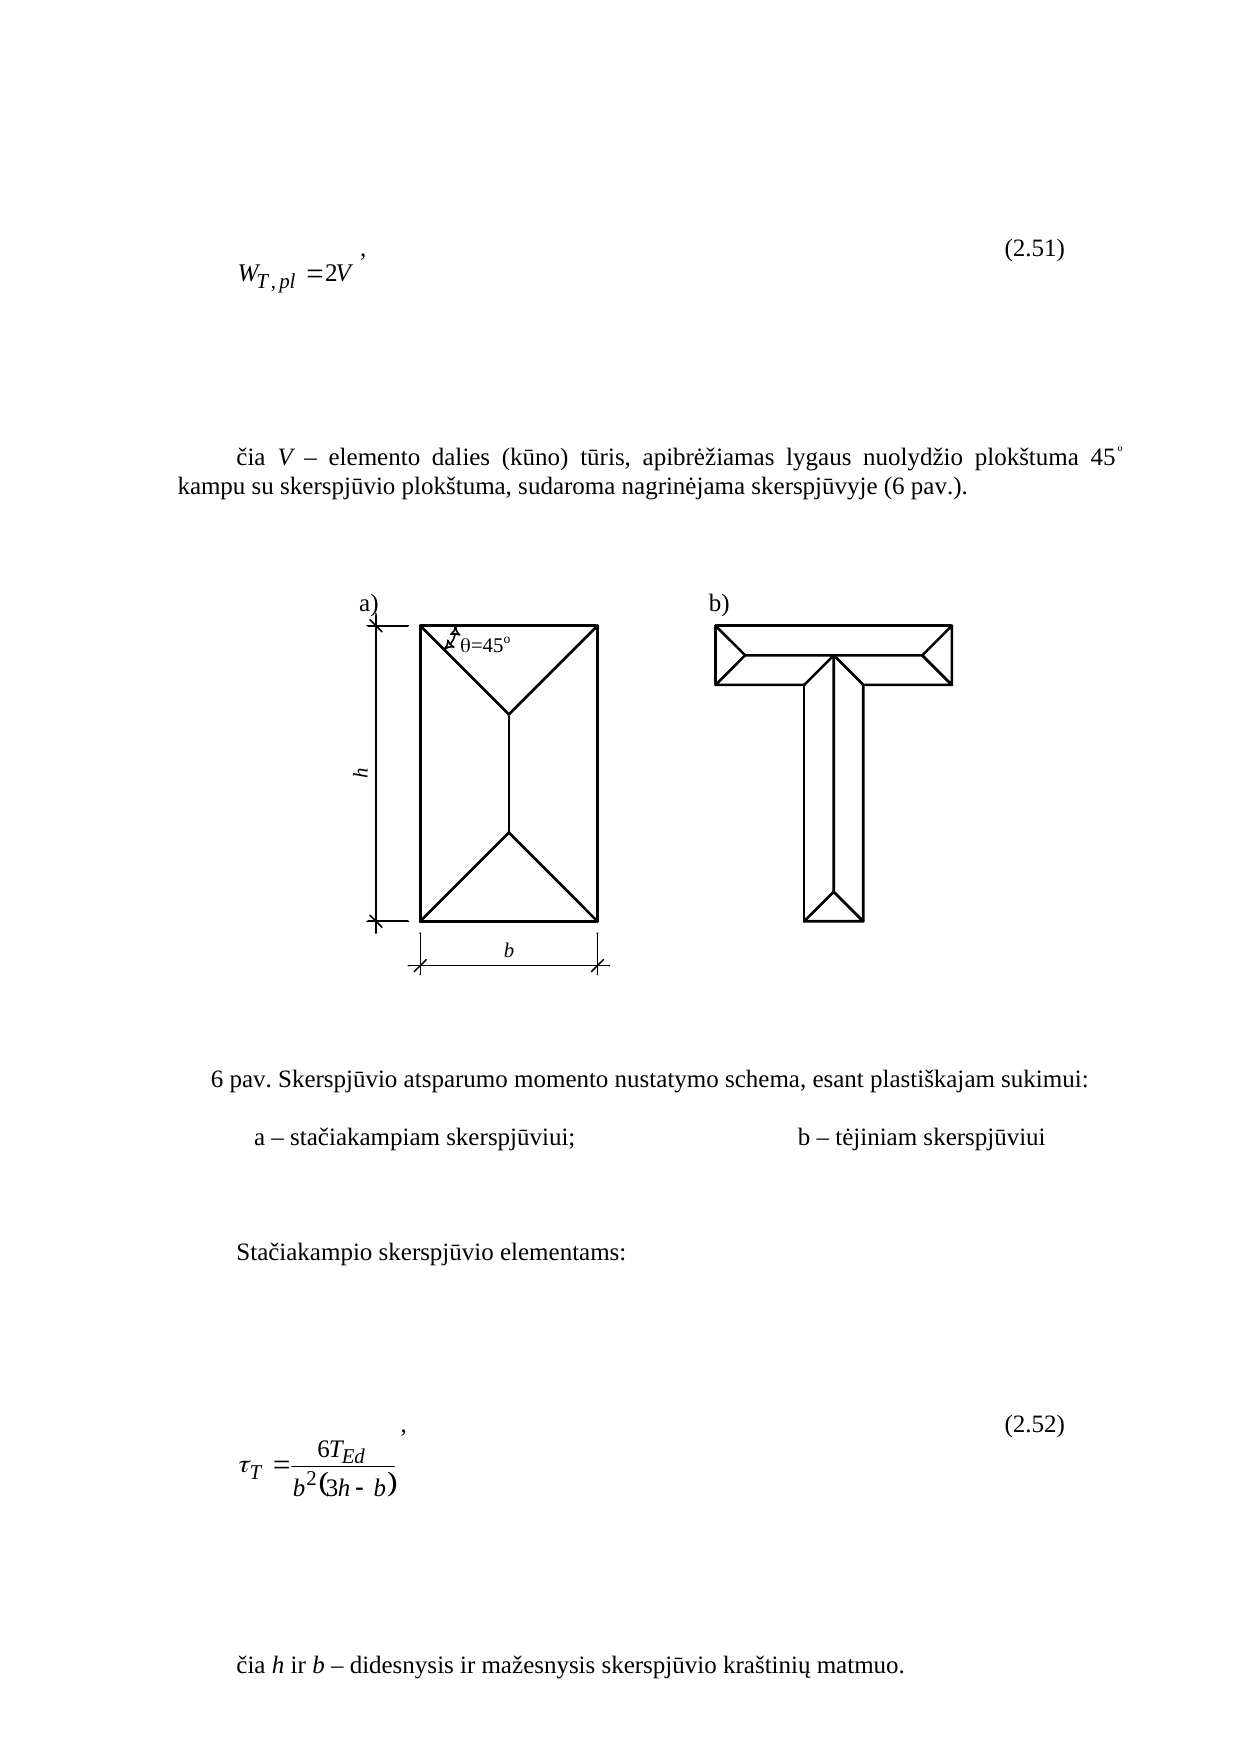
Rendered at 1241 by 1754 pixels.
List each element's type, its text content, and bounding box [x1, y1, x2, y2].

text čia V – elemento dalies (kūno) tūris, apibrėžiamas lygaus nuolydžio plokštuma 45º kampu su skerspjūvio plokštuma, sudaroma nagrinėjama skerspjūvyje (6 pav.). [177, 442, 1122, 500]
text Stačiakampio skerspjūvio elementams: [177, 1237, 1122, 1266]
text 6 pav. Skerspjūvio atsparumo momento nustatymo schema, esant plastiškajam sukimui: [177, 1064, 1122, 1093]
text a – stačiakampiam skerspjūviui; b – tėjiniam skerspjūviui [177, 1122, 1122, 1151]
text čia h ir b – didesnysis ir mažesnysis skerspjūvio kraštinių matmuo. [177, 1650, 1122, 1679]
text , (2.51) [177, 233, 1122, 299]
text , (2.52) [177, 1409, 1122, 1506]
